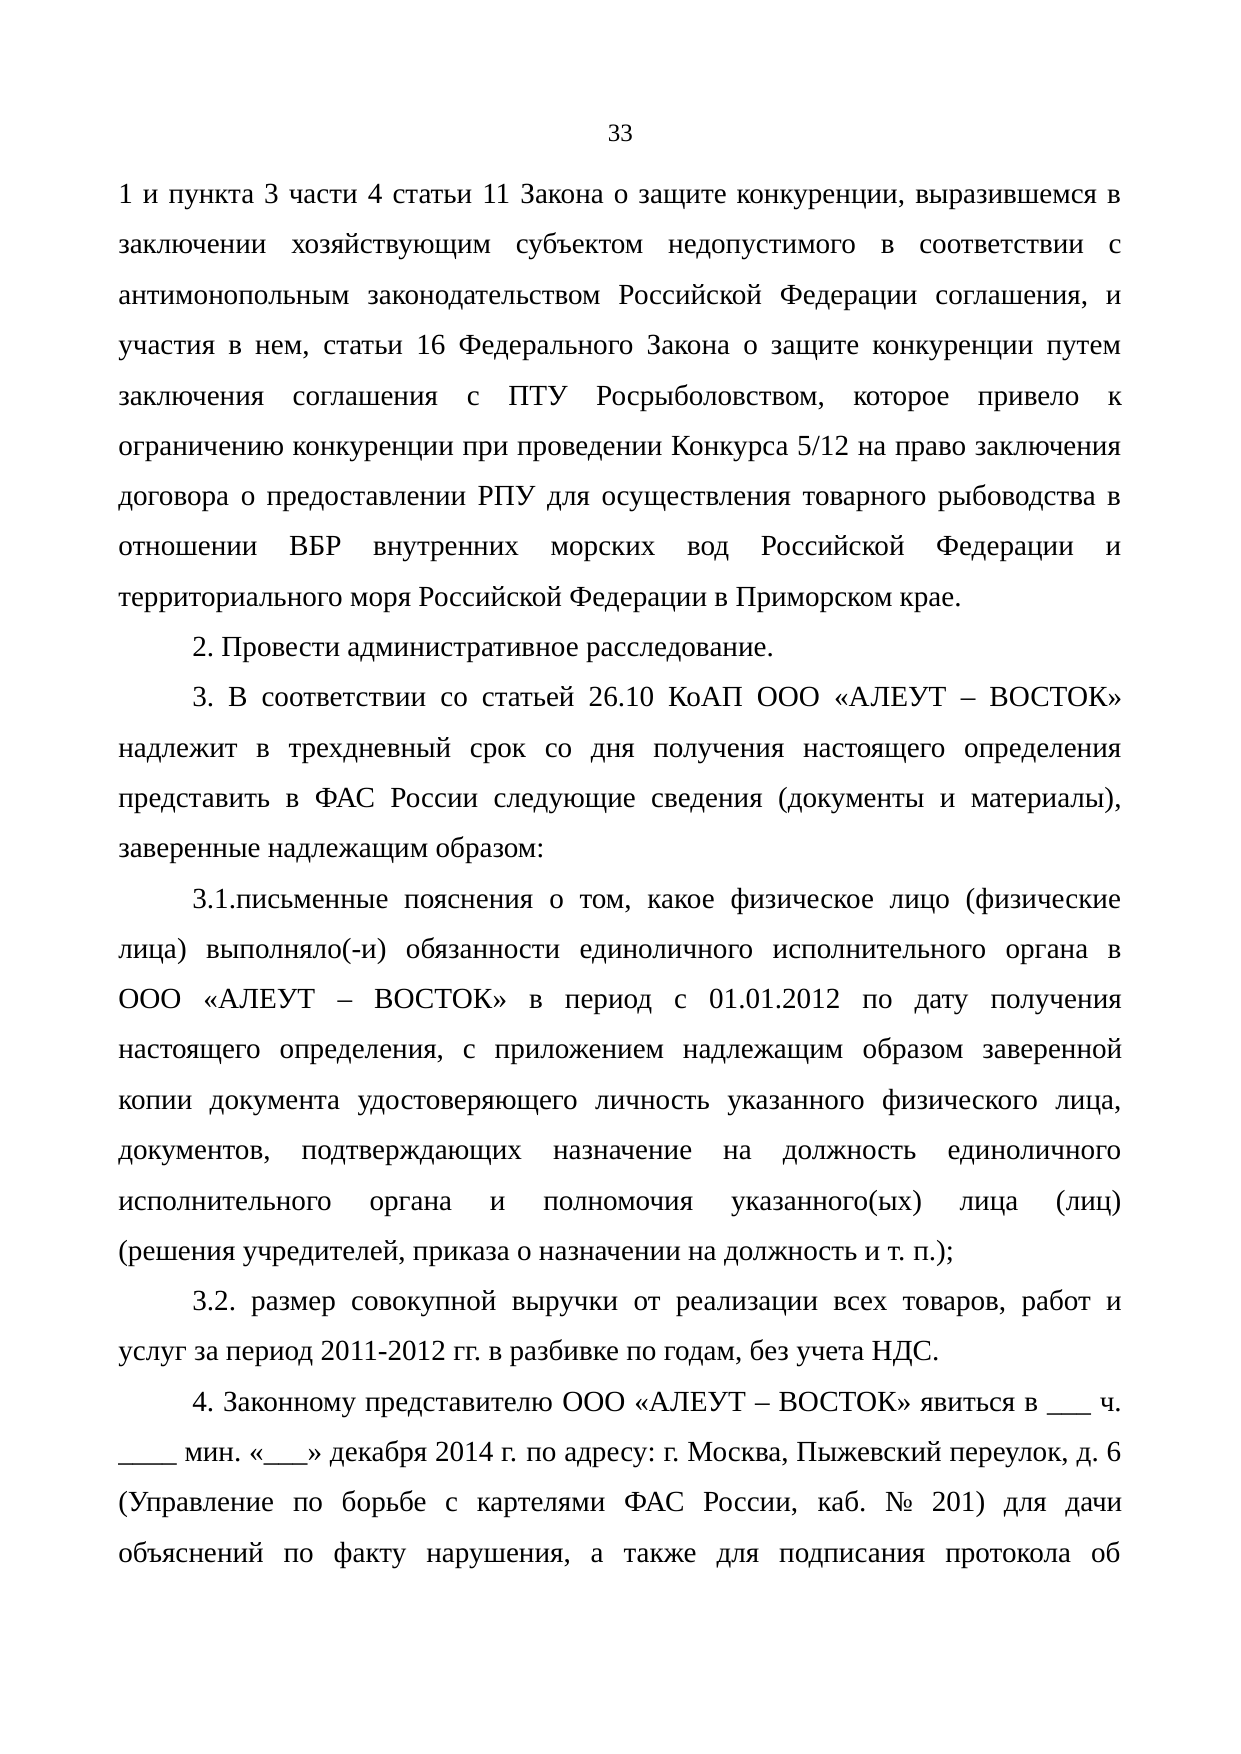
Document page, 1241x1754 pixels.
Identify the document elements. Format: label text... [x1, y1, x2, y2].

text 3. В соответствии со статьей 26.10 КоАП ООО «АЛЕУТ – ВОСТОК» надлежит в трехдневный срок со дня получения настоящего определения представить в ФАС России следующие сведения (документы и материалы), заверенные надлежащим образом: [118, 679, 1122, 864]
text 2. Провести административное расследование. [118, 629, 1122, 663]
text 4. Законному представителю ООО «АЛЕУТ – ВОСТОК» явиться в ___ ч. ____ мин. «___» декабря 2014 г. по адресу: г. Москва, Пыжевский переулок, д. 6 (Управление по борьбе с картелями ФАС России, каб. № 201) для дачи объяснений по факту нарушения, а также для подписания протокола об [118, 1384, 1122, 1568]
text 3.1.письменные пояснения о том, какое физическое лицо (физические лица) выполняло(-и) обязанности единоличного исполнительного органа в ООО «АЛЕУТ – ВОСТОК» в период с 01.01.2012 по дату получения настоящего определения, с приложением надлежащим образом заверенной копии документа удостоверяющего личность указанного физического лица, документов, подтверждающих назначение на должность единоличного исполнительного органа и полномочия указанного(ых) лица (лиц) (решения учредителей, приказа о назначении на должность и т. п.); [118, 881, 1122, 1266]
text 1 и пункта 3 части 4 статьи 11 Закона о защите конкуренции, выразившемся в заключении хозяйствующим субъектом недопустимого в соответствии с антимонопольным законодательством Российской Федерации соглашения, и участия в нем, статьи 16 Федерального Закона о защите конкуренции путем заключения соглашения c ПТУ Росрыболовством, которое привело к ограничению конкуренции при проведении Конкурса 5/12 на право заключения договора о предоставлении РПУ для осуществления товарного рыбоводства в отношении ВБР внутренних морских вод Российской Федерации и территориального моря Российской Федерации в Приморском крае. [118, 176, 1122, 612]
text 3.2. размер совокупной выручки от реализации всех товаров, работ и услуг за период 2011-2012 гг. в разбивке по годам, без учета НДС. [118, 1283, 1122, 1367]
